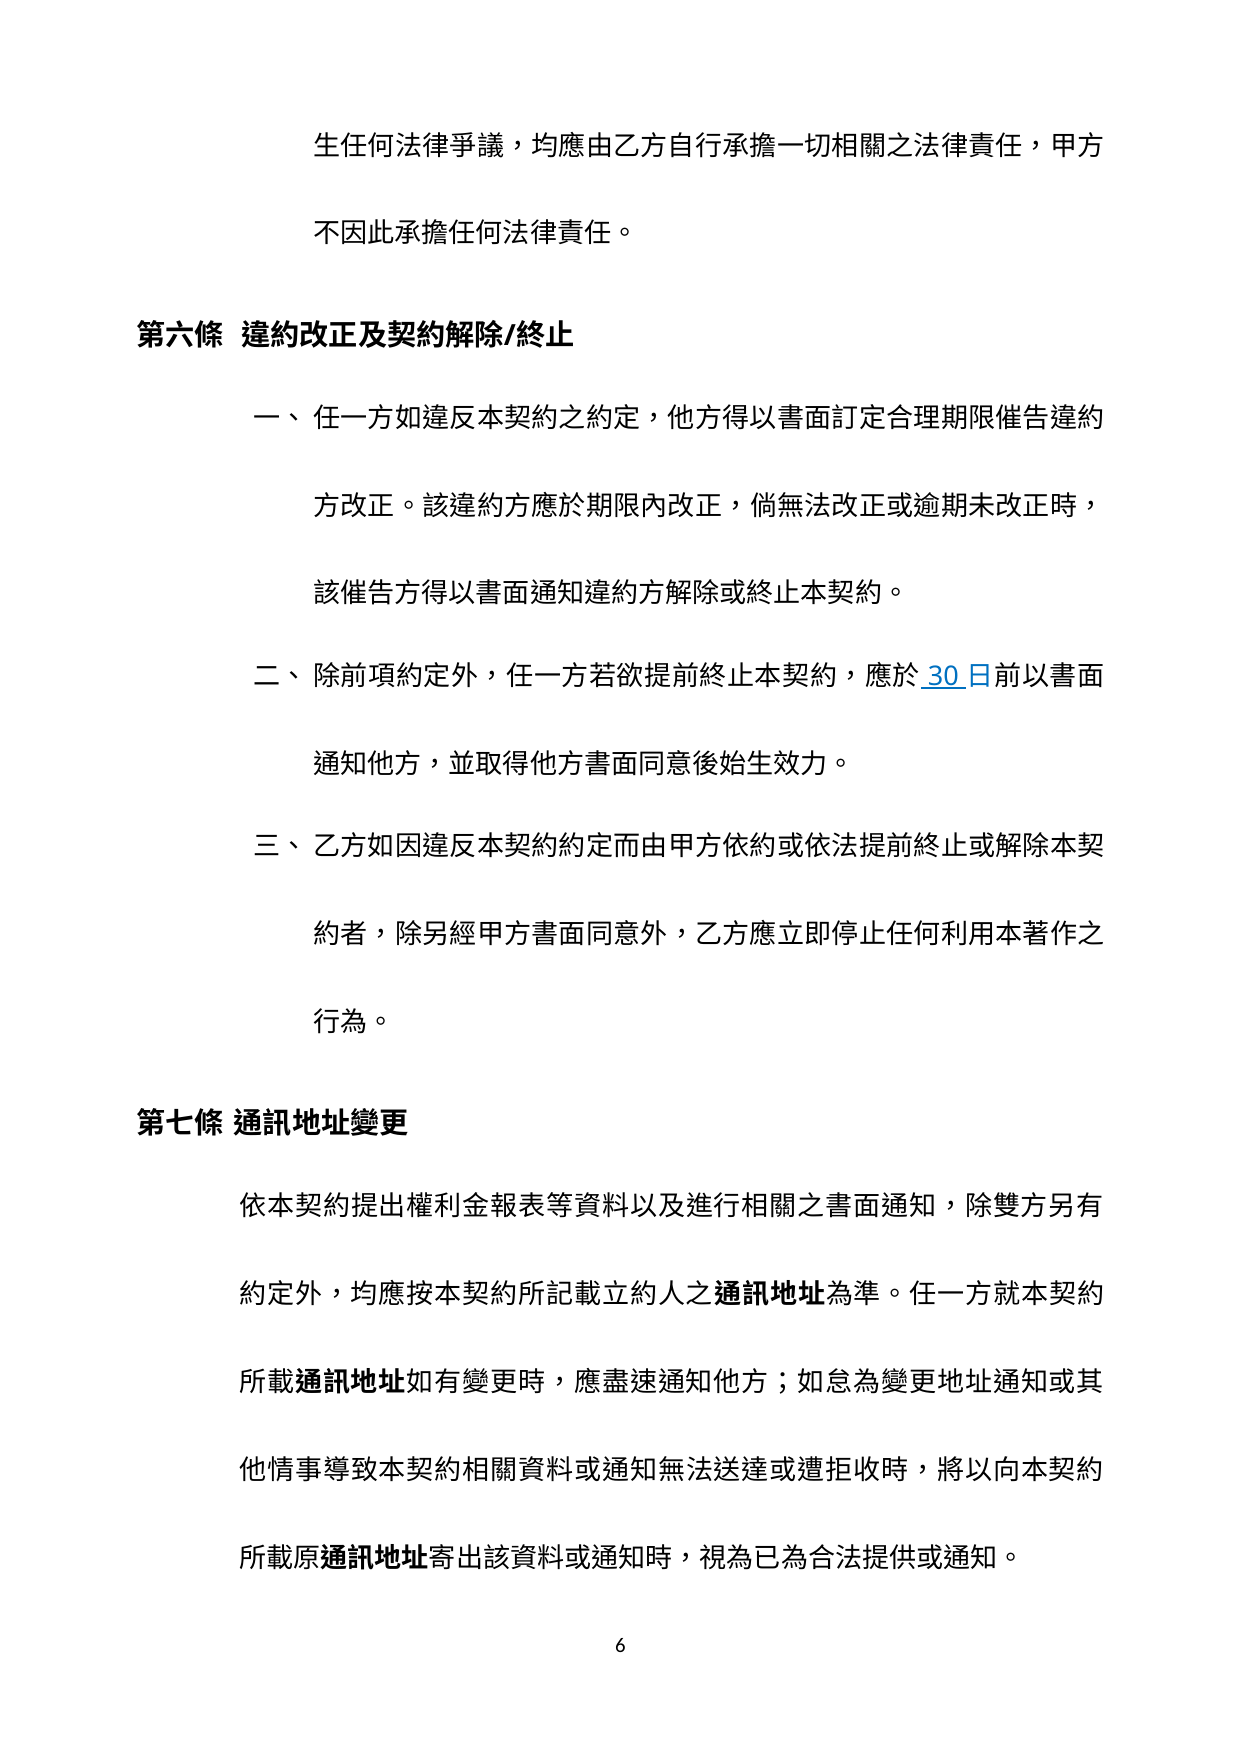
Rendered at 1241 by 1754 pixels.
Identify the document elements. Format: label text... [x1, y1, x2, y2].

list 通訊地址變更 [136, 1083, 1104, 1159]
list 乙方如因違反本契約約定而由甲方依約或依法提前終止或解除本契約者，除另經甲方書面同意外，乙方應立即停止任何利用本著作之行為。 [253, 805, 1104, 1058]
list 除前項約定外，任一方若欲提前終止本契約，應於 30 日前以書面通知他方，並取得他方書面同意後始生效力。 [253, 635, 1104, 799]
list 生任何法律爭議，均應由乙方自行承擔一切相關之法律責任，甲方不因此承擔任何法律責任。 [253, 105, 1104, 269]
list 違約改正及契約解除/終止 [136, 294, 1104, 371]
text 依本契約提出權利金報表等資料以及進行相關之書面通知，除雙方另有約定外，均應按本契約所記載立約人之通訊地址為準。任一方就本契約所載通訊地址如有變更時，應盡速通知他方；如怠為變更地址通知或其他情事導致本契約相關資料或通知無法送達或遭拒收時，將以向本契約所載原通訊地址寄出該資料或通知時，視為已為合法提供或通知。 [239, 1165, 1104, 1593]
list 任一方如違反本契約之約定，他方得以書面訂定合理期限催告違約方改正。該違約方應於期限內改正，倘無法改正或逾期未改正時，該催告方得以書面通知違約方解除或終止本契約。 [253, 377, 1104, 629]
